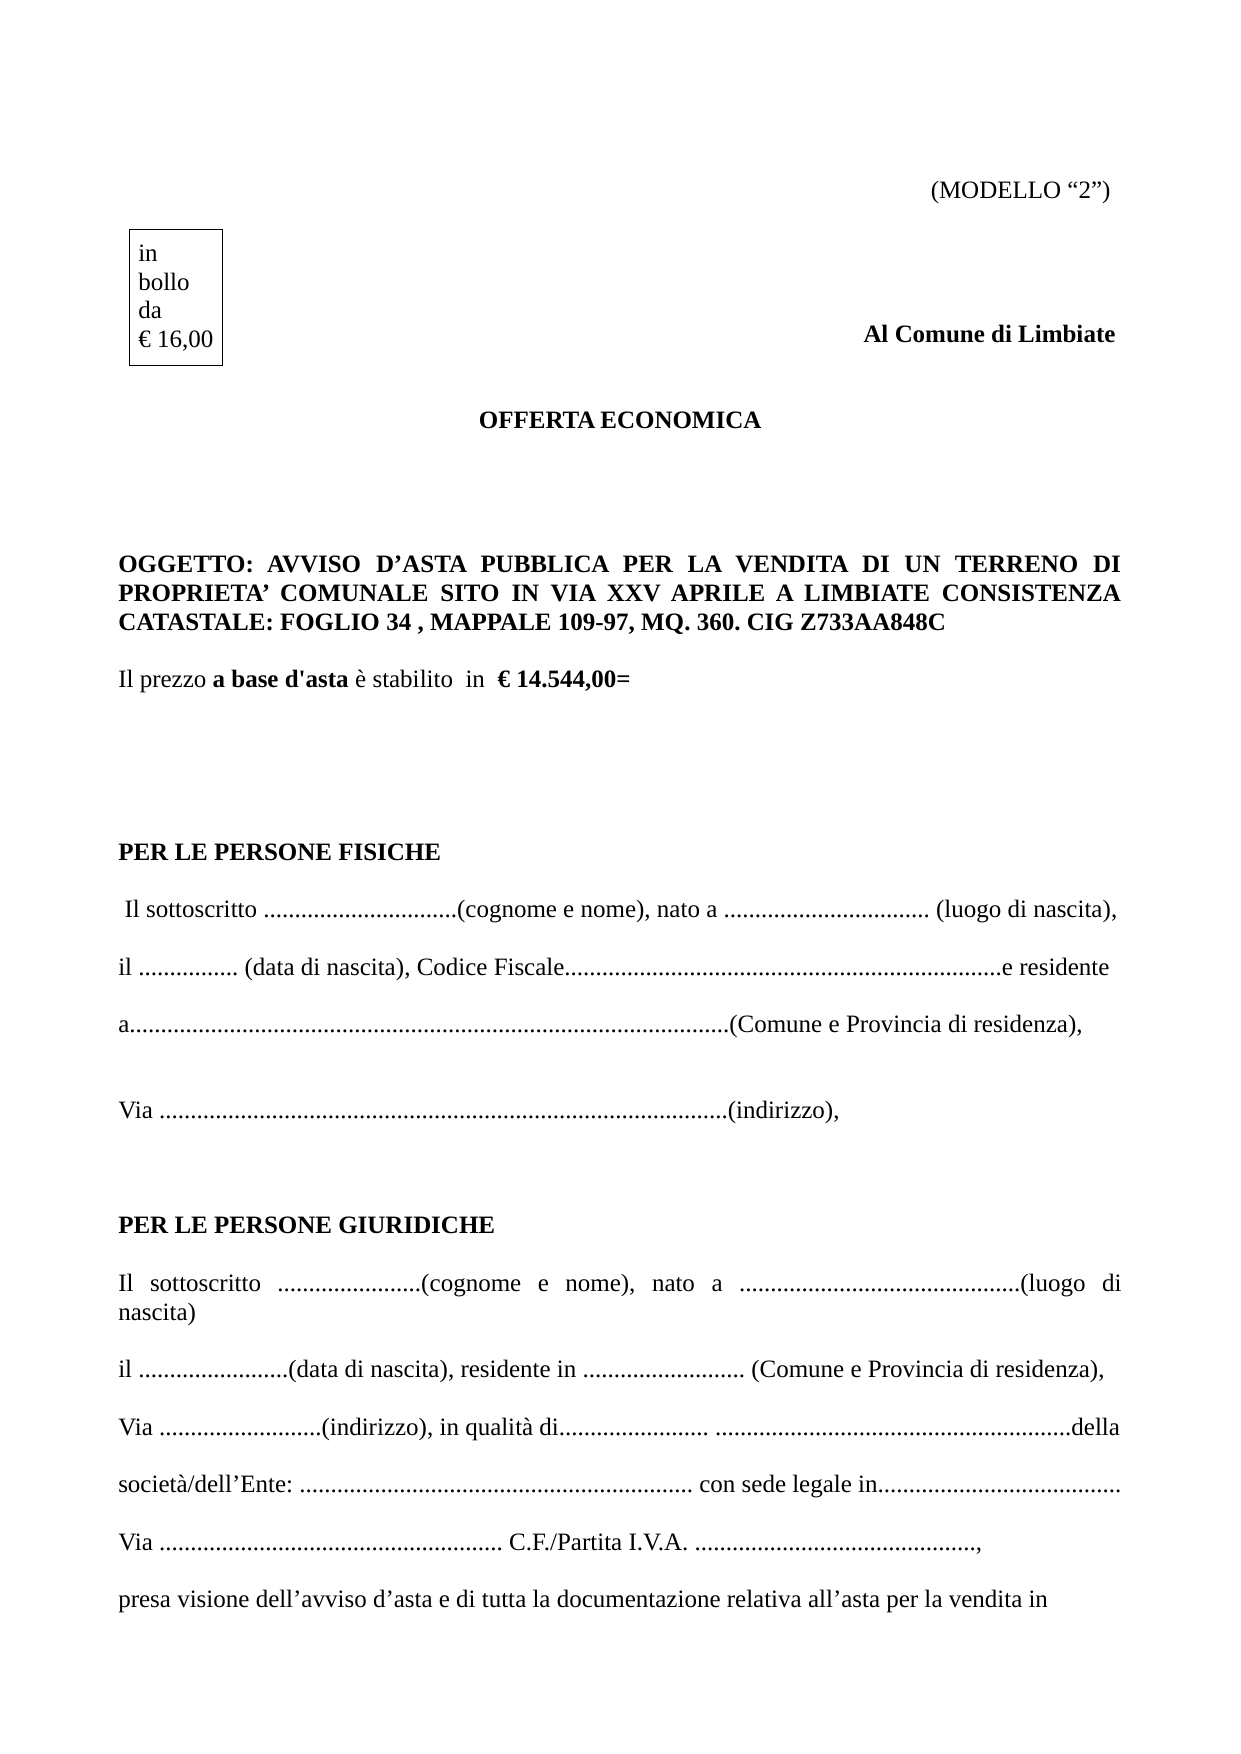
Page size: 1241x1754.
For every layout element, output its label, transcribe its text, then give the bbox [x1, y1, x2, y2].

text il ................ (data di nascita), Codice Fiscale......................................................................e residente [118, 952, 1122, 981]
text presa visione dell’avviso d’asta e di tutta la documentazione relativa all’asta per la vendita in [118, 1584, 1122, 1613]
text Via ...........................................................................................(indirizzo), [118, 1096, 1122, 1124]
text in bollo da [138, 238, 213, 324]
text Via ..........................(indirizzo), in qualità di........................ .........................................................della [118, 1412, 1122, 1441]
text a................................................................................................(Comune e Provincia di residenza), [118, 1009, 1122, 1038]
text € 16,00 [138, 324, 213, 353]
text Al Comune di Limbiate [223, 319, 1122, 348]
text Via ....................................................... C.F./Partita I.V.A. ............................................., [118, 1527, 1122, 1556]
text società/dell’Ente: ............................................................... con sede legale in....................................... [118, 1469, 1122, 1498]
text PER LE PERSONE GIURIDICHE [118, 1211, 1122, 1239]
text OFFERTA ECONOMICA [118, 406, 1122, 434]
text Il sottoscritto ...............................(cognome e nome), nato a ................................. (luogo di nascita), [118, 894, 1122, 923]
text (MODELLO “2”) [118, 147, 1122, 204]
text PER LE PERSONE FISICHE [118, 837, 1122, 866]
text Il sottoscritto .......................(cognome e nome), nato a .............................................(luogo di nascita) [118, 1268, 1122, 1326]
text Il prezzo a base d'asta è stabilito in € 14.544,00= [118, 664, 1122, 693]
text OGGETTO: AVVISO D’ASTA PUBBLICA PER LA VENDITA DI UN TERRENO DI PROPRIETA’ COMUNALE SITO IN VIA XXV APRILE A LIMBIATE CONSISTENZA CATASTALE: FOGLIO 34 , MAPPALE 109-97, MQ. 360. CIG Z733AA848C [118, 549, 1122, 636]
text il ........................(data di nascita), residente in .......................... (Comune e Provincia di residenza), [118, 1354, 1122, 1383]
